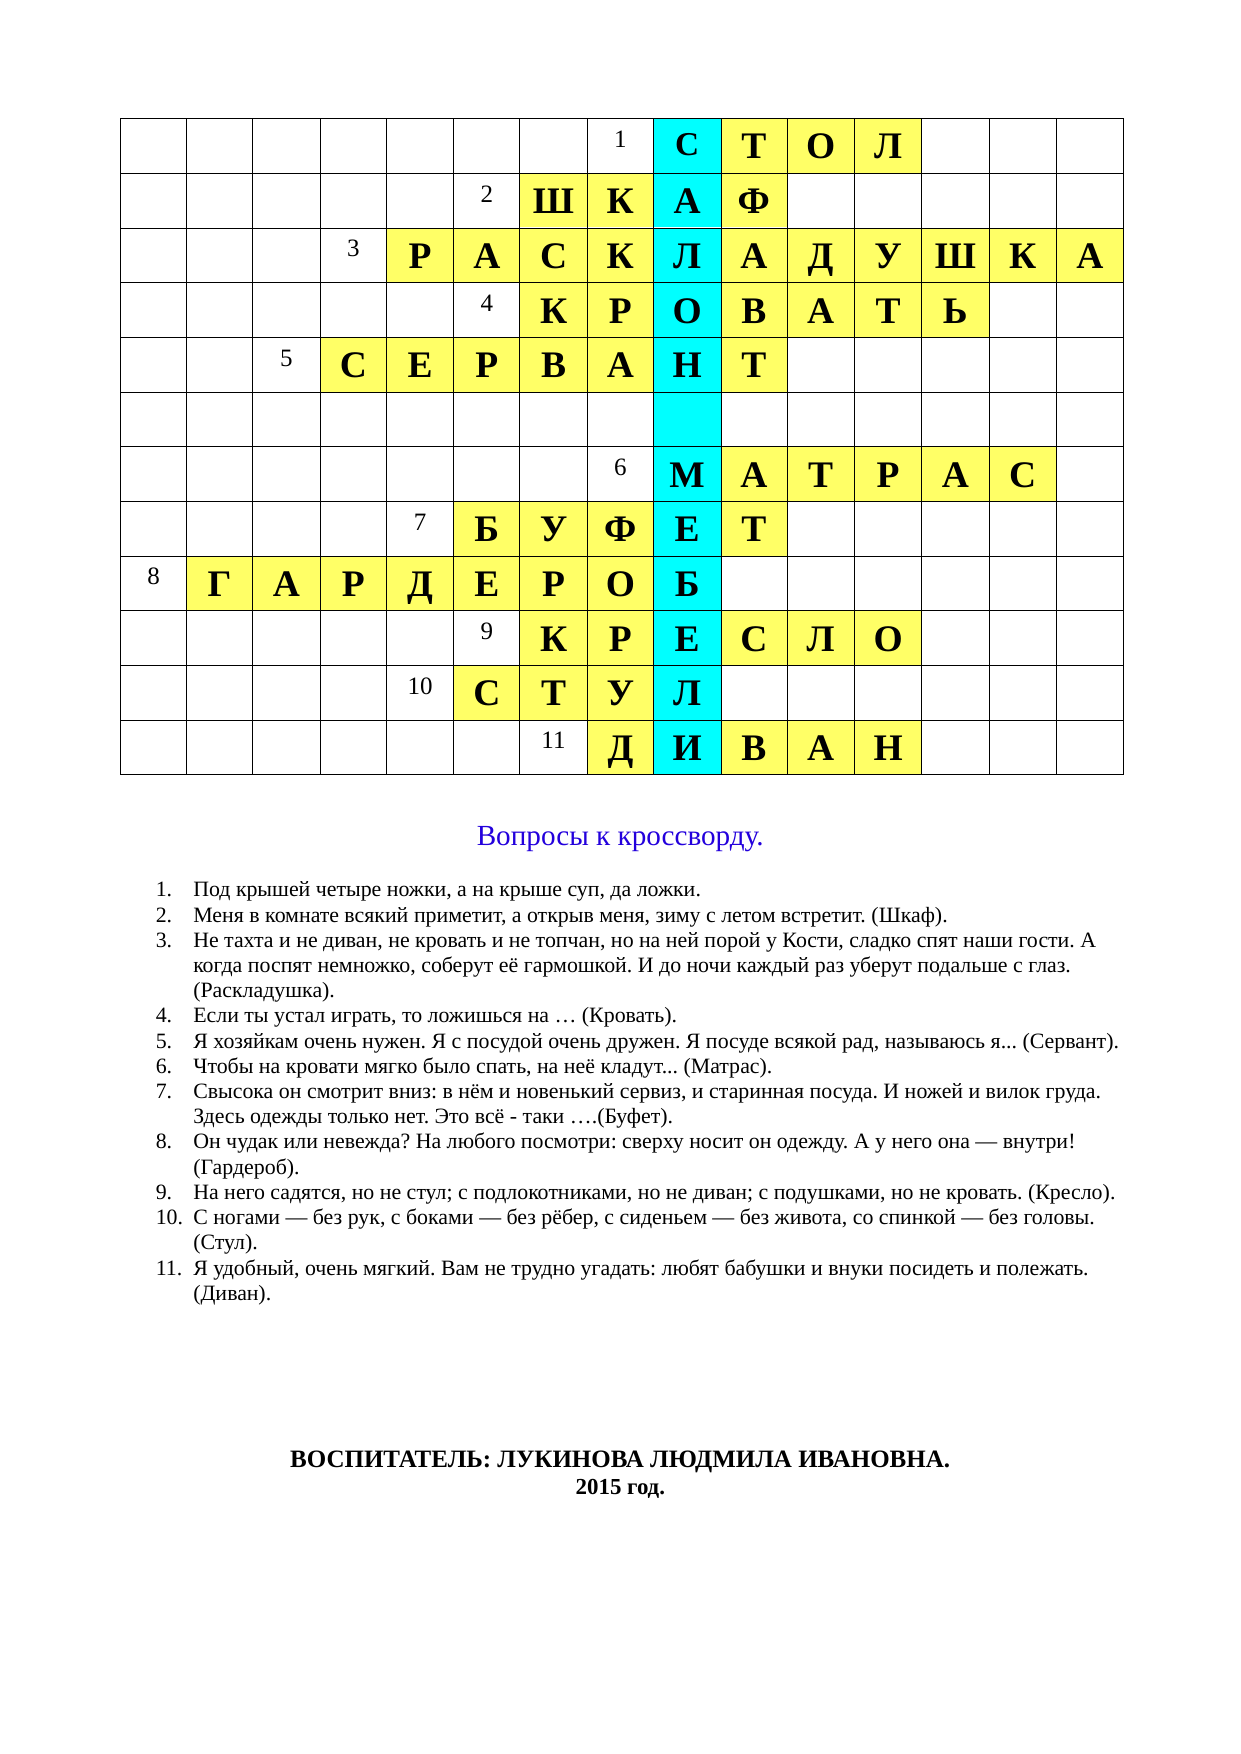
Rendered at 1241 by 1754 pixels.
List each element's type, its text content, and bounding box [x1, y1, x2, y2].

table_header [121, 119, 186, 173]
table_cell [654, 393, 721, 446]
table_cell [253, 393, 320, 446]
table_cell Б [654, 557, 721, 610]
table_cell [855, 557, 921, 610]
table_cell [387, 174, 453, 227]
table_header С [654, 119, 721, 173]
table_cell [1057, 502, 1123, 556]
table_cell Т [855, 283, 921, 337]
table_cell [187, 283, 252, 337]
table_cell [1057, 611, 1123, 665]
table_cell [922, 666, 989, 720]
table_header 1 [588, 119, 653, 173]
table_cell [990, 174, 1056, 227]
table_cell [187, 721, 252, 774]
table_cell [253, 283, 320, 337]
table_cell О [654, 283, 721, 337]
table_cell Г [187, 557, 252, 610]
table_cell Т [520, 666, 587, 720]
table_cell А [722, 447, 787, 501]
table_cell [1057, 666, 1123, 720]
table_cell [990, 611, 1056, 665]
table_cell [321, 447, 386, 501]
table_cell [1057, 174, 1123, 227]
table_cell [387, 447, 453, 501]
table_cell [588, 393, 653, 446]
table_cell С [990, 447, 1056, 501]
table_cell А [922, 447, 989, 501]
table_cell 2 [454, 174, 519, 227]
table_cell [922, 502, 989, 556]
table_cell [387, 393, 453, 446]
table_cell [253, 174, 320, 227]
table_cell А [654, 174, 721, 227]
table_cell А [454, 229, 519, 282]
table_cell Н [654, 338, 721, 392]
table_cell 9 [454, 611, 519, 665]
table_cell К [520, 611, 587, 665]
table_cell Е [654, 611, 721, 665]
table_cell [387, 283, 453, 337]
table_cell С [454, 666, 519, 720]
table_cell С [722, 611, 787, 665]
table_cell [121, 283, 186, 337]
table_cell [1057, 338, 1123, 392]
table_cell [990, 666, 1056, 720]
table_cell [722, 557, 787, 610]
table_cell [187, 338, 252, 392]
table_cell Ш [922, 229, 989, 282]
table_cell [253, 666, 320, 720]
table_cell [321, 666, 386, 720]
list С ногами — без рук, с боками — без рёбер, с сиденьем — без живота, со спинкой — без головы. (Стул). [156, 1204, 1122, 1254]
table_cell [387, 721, 453, 774]
table_cell 4 [454, 283, 519, 337]
table_header Т [722, 119, 787, 173]
table_cell Л [654, 666, 721, 720]
table_cell [1057, 393, 1123, 446]
table_cell [855, 174, 921, 227]
list Чтобы на кровати мягко было спать, на неё кладут... (Матрас). [156, 1053, 1122, 1078]
table_cell У [520, 502, 587, 556]
table_cell Е [387, 338, 453, 392]
table_cell [454, 447, 519, 501]
table_cell А [253, 557, 320, 610]
table_header [187, 119, 252, 173]
list Он чудак или невежда? На любого посмотри: сверху носит он одежду. А у него она — внутри! (Гардероб). [156, 1128, 1122, 1179]
table_cell 7 [387, 502, 453, 556]
table_cell А [722, 229, 787, 282]
table_cell Н [855, 721, 921, 774]
table_cell Ш [520, 174, 587, 227]
table_cell А [788, 283, 854, 337]
table_cell [1057, 721, 1123, 774]
table_cell У [855, 229, 921, 282]
table_cell О [588, 557, 653, 610]
text Вопросы к кроссворду. [118, 818, 1122, 851]
table_cell Д [588, 721, 653, 774]
table_cell [187, 666, 252, 720]
table_cell [922, 611, 989, 665]
table_cell К [990, 229, 1056, 282]
table_cell [187, 393, 252, 446]
table_cell [520, 447, 587, 501]
table_cell А [588, 338, 653, 392]
table_cell [990, 393, 1056, 446]
table_cell Р [321, 557, 386, 610]
table_cell У [588, 666, 653, 720]
table_cell О [855, 611, 921, 665]
list Я удобный, очень мягкий. Вам не трудно угадать: любят бабушки и внуки посидеть и полежать. (Диван). [156, 1254, 1122, 1305]
table_cell [121, 393, 186, 446]
table_cell [253, 721, 320, 774]
list Меня в комнате всякий приметит, а открыв меня, зиму с летом встретит. (Шкаф). [156, 902, 1122, 927]
table_cell В [520, 338, 587, 392]
table_cell [990, 502, 1056, 556]
table_cell [187, 611, 252, 665]
table_cell [1057, 447, 1123, 501]
table_cell [922, 338, 989, 392]
table_cell [922, 393, 989, 446]
table_cell [788, 557, 854, 610]
table_cell [788, 338, 854, 392]
table_cell В [722, 283, 787, 337]
table_cell [990, 283, 1056, 337]
table_cell [321, 393, 386, 446]
table_cell [121, 229, 186, 282]
table_cell И [654, 721, 721, 774]
table_cell Ь [922, 283, 989, 337]
table_cell Е [654, 502, 721, 556]
table_cell [321, 283, 386, 337]
table_header Л [855, 119, 921, 173]
table_cell Р [855, 447, 921, 501]
list Под крышей четыре ножки, а на крыше суп, да ложки. [156, 876, 1122, 902]
table_cell С [520, 229, 587, 282]
table_cell С [321, 338, 386, 392]
table_header [990, 119, 1056, 173]
table_cell [187, 229, 252, 282]
table_cell Ф [588, 502, 653, 556]
table_cell Б [454, 502, 519, 556]
table_cell [922, 174, 989, 227]
table_header [454, 119, 519, 173]
table_cell [187, 447, 252, 501]
table_cell [990, 557, 1056, 610]
table_cell [121, 447, 186, 501]
table_header [520, 119, 587, 173]
table_cell [121, 174, 186, 227]
table_cell К [520, 283, 587, 337]
table_cell [253, 502, 320, 556]
table_cell Ф [722, 174, 787, 227]
table_cell Р [387, 229, 453, 282]
table_cell [121, 502, 186, 556]
table_cell [788, 666, 854, 720]
table_cell Т [788, 447, 854, 501]
table_cell Р [588, 611, 653, 665]
table_header [922, 119, 989, 173]
table_cell А [1057, 229, 1123, 282]
table_cell [454, 393, 519, 446]
list Не тахта и не диван, не кровать и не топчан, но на ней порой у Кости, сладко спят наши гости. А когда поспят немножко, соберут её гармошкой. И до ночи каждый раз уберут подальше с глаз. (Раскладушка). [156, 927, 1122, 1002]
table_cell 8 [121, 557, 186, 610]
table_cell [990, 338, 1056, 392]
table_cell К [588, 174, 653, 227]
table_cell Л [788, 611, 854, 665]
table_cell Р [588, 283, 653, 337]
table_cell [253, 611, 320, 665]
table_cell Т [722, 502, 787, 556]
table_cell [253, 229, 320, 282]
table_cell К [588, 229, 653, 282]
table_cell [321, 721, 386, 774]
table_header [321, 119, 386, 173]
table_cell Д [387, 557, 453, 610]
table_cell [187, 174, 252, 227]
table_cell [788, 393, 854, 446]
table_cell [387, 611, 453, 665]
table_cell [855, 393, 921, 446]
list Свысока он смотрит вниз: в нём и новенький сервиз, и старинная посуда. И ножей и вилок груда. Здесь одежды только нет. Это всё - таки ….(Буфет). [156, 1078, 1122, 1128]
table_cell [454, 721, 519, 774]
table_cell [1057, 283, 1123, 337]
table_cell Т [722, 338, 787, 392]
table_cell Р [520, 557, 587, 610]
table_cell [121, 338, 186, 392]
table_cell 11 [520, 721, 587, 774]
table_cell 3 [321, 229, 386, 282]
list На него садятся, но не стул; с подлокотниками, но не диван; с подушками, но не кровать. (Кресло). [156, 1179, 1122, 1204]
table_cell Е [454, 557, 519, 610]
table_cell В [722, 721, 787, 774]
table_cell [855, 502, 921, 556]
table_cell [321, 174, 386, 227]
table_cell А [788, 721, 854, 774]
table_cell [253, 447, 320, 501]
table_cell [788, 174, 854, 227]
text ВОСПИТАТЕЛЬ: ЛУКИНОВА ЛЮДМИЛА ИВАНОВНА. [118, 1444, 1122, 1473]
table_cell 5 [253, 338, 320, 392]
list Если ты устал играть, то ложишься на … (Кровать). [156, 1002, 1122, 1028]
table_header [1057, 119, 1123, 173]
table_header [253, 119, 320, 173]
table_cell [187, 502, 252, 556]
table_header [387, 119, 453, 173]
table_cell [321, 502, 386, 556]
table_cell [1057, 557, 1123, 610]
table_cell [990, 721, 1056, 774]
table_cell [922, 721, 989, 774]
table_cell М [654, 447, 721, 501]
table_cell [121, 721, 186, 774]
table_cell [922, 557, 989, 610]
table_cell Д [788, 229, 854, 282]
table_cell [855, 338, 921, 392]
table_cell 6 [588, 447, 653, 501]
table_cell Л [654, 229, 721, 282]
table_cell [788, 502, 854, 556]
table_cell [121, 666, 186, 720]
table_cell [520, 393, 587, 446]
text 2015 год. [118, 1473, 1122, 1499]
table_cell 10 [387, 666, 453, 720]
table_header О [788, 119, 854, 173]
table_cell [121, 611, 186, 665]
table_cell Р [454, 338, 519, 392]
list Я хозяйкам очень нужен. Я с посудой очень дружен. Я посуде всякой рад, называюсь я... (Сервант). [156, 1028, 1122, 1053]
table_cell [321, 611, 386, 665]
table_cell [722, 393, 787, 446]
table_cell [722, 666, 787, 720]
table_cell [855, 666, 921, 720]
